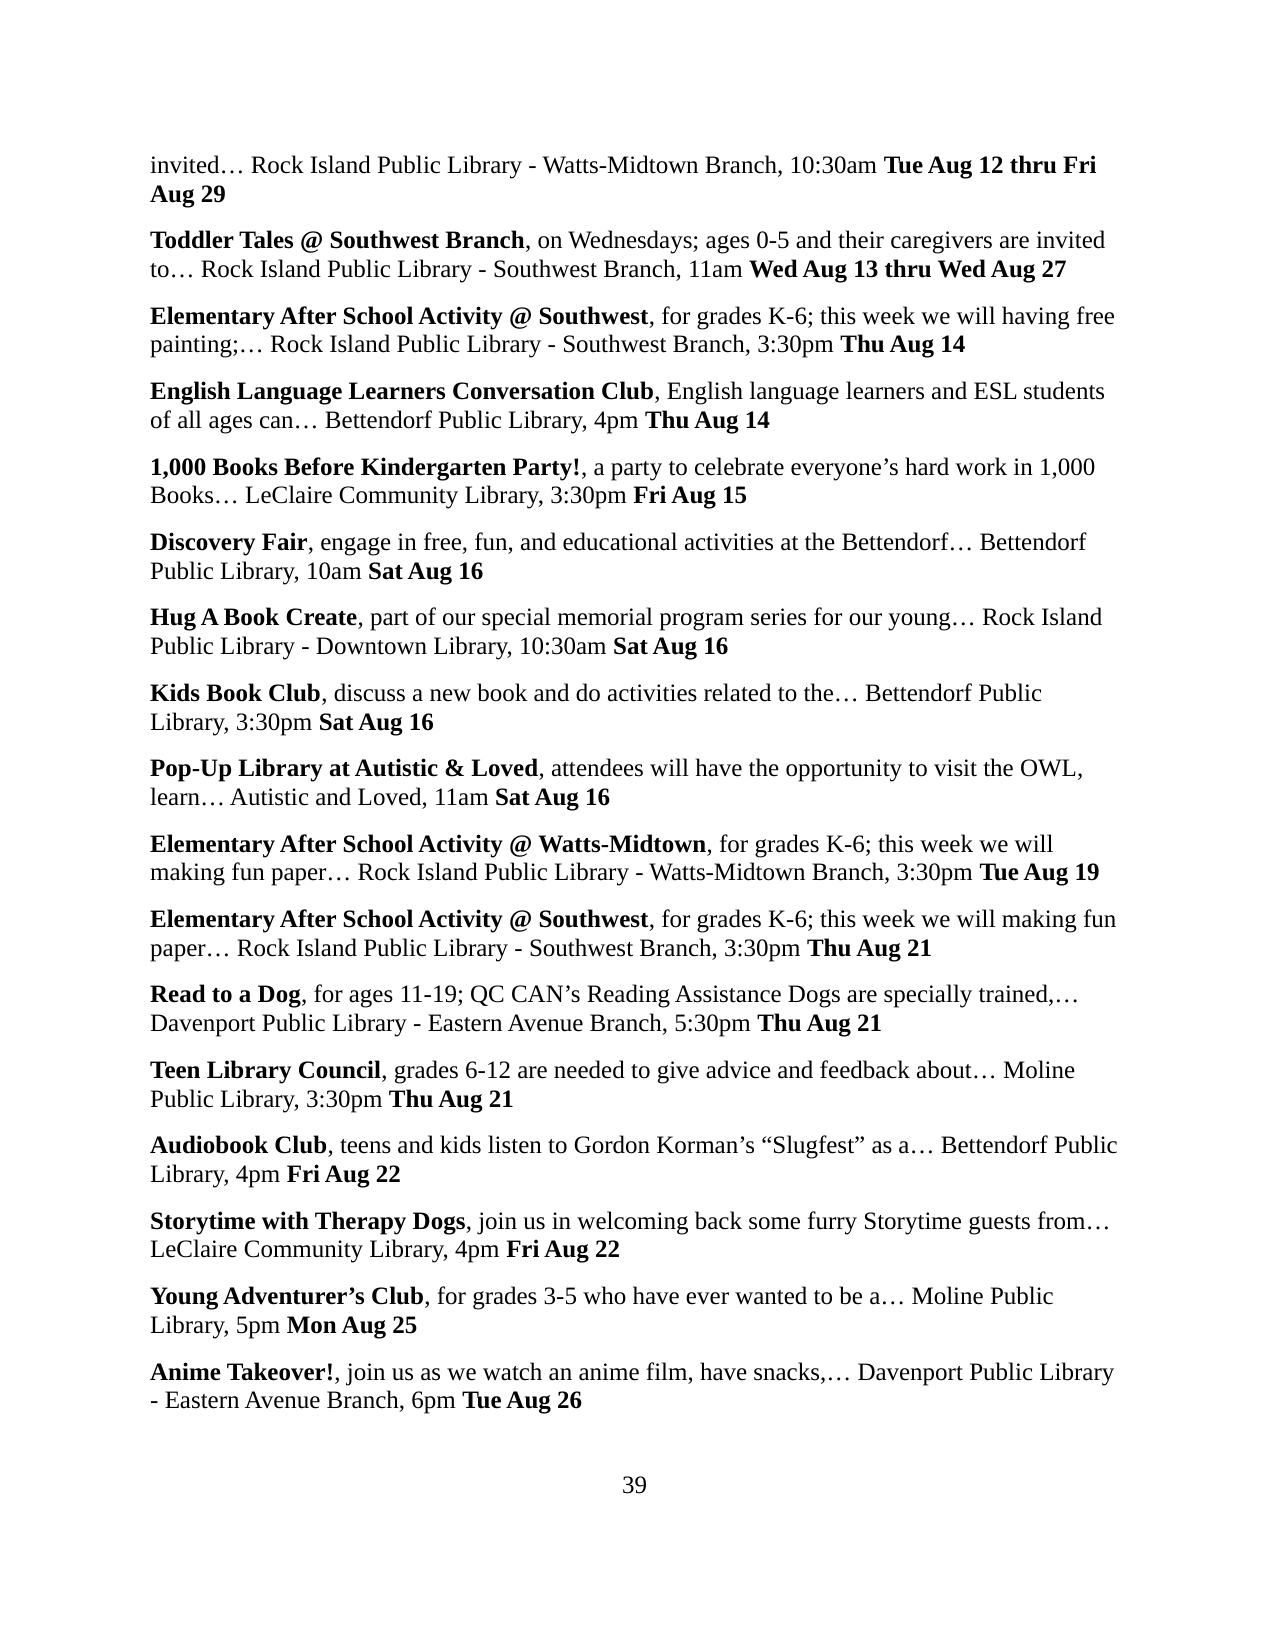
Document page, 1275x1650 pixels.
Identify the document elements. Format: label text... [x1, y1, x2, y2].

text Young Adventurer’s Club, for grades 3-5 who have ever wanted to be a… Moline Public Library, 5pm Mon Aug 25 [150, 1281, 1125, 1339]
text Discovery Fair, engage in free, fun, and educational activities at the Bettendorf… Bettendorf Public Library, 10am Sat Aug 16 [150, 527, 1125, 584]
text Anime Takeover!, join us as we watch an anime film, have snacks,… Davenport Public Library - Eastern Avenue Branch, 6pm Tue Aug 26 [150, 1357, 1125, 1414]
text 1,000 Books Before Kindergarten Party!, a party to celebrate everyone’s hard work in 1,000 Books… LeClaire Community Library, 3:30pm Fri Aug 15 [150, 452, 1125, 509]
text Audiobook Club, teens and kids listen to Gordon Korman’s “Slugfest” as a… Bettendorf Public Library, 4pm Fri Aug 22 [150, 1130, 1125, 1188]
text Elementary After School Activity @ Southwest, for grades K-6; this week we will having free painting;… Rock Island Public Library - Southwest Branch, 3:30pm Thu Aug 14 [150, 301, 1125, 358]
text invited… Rock Island Public Library - Watts-Midtown Branch, 10:30am Tue Aug 12 thru Fri Aug 29 [150, 150, 1125, 207]
text Storytime with Therapy Dogs, join us in welcoming back some furry Storytime guests from… LeClaire Community Library, 4pm Fri Aug 22 [150, 1206, 1125, 1263]
text Kids Book Club, discuss a new book and do activities related to the… Bettendorf Public Library, 3:30pm Sat Aug 16 [150, 678, 1125, 735]
text Read to a Dog, for ages 11-19; QC CAN’s Reading Assistance Dogs are specially trained,… Davenport Public Library - Eastern Avenue Branch, 5:30pm Thu Aug 21 [150, 979, 1125, 1037]
text Hug A Book Create, part of our special memorial program series for our young… Rock Island Public Library - Downtown Library, 10:30am Sat Aug 16 [150, 602, 1125, 660]
text English Language Learners Conversation Club, English language learners and ESL students of all ages can… Bettendorf Public Library, 4pm Thu Aug 14 [150, 376, 1125, 434]
text Elementary After School Activity @ Southwest, for grades K-6; this week we will making fun paper… Rock Island Public Library - Southwest Branch, 3:30pm Thu Aug 21 [150, 904, 1125, 962]
text Teen Library Council, grades 6-12 are needed to give advice and feedback about… Moline Public Library, 3:30pm Thu Aug 21 [150, 1055, 1125, 1112]
text Pop-Up Library at Autistic & Loved, attendees will have the opportunity to visit the OWL, learn… Autistic and Loved, 11am Sat Aug 16 [150, 753, 1125, 811]
text Toddler Tales @ Southwest Branch, on Wednesdays; ages 0-5 and their caregivers are invited to… Rock Island Public Library - Southwest Branch, 11am Wed Aug 13 thru Wed Aug 27 [150, 225, 1125, 283]
text Elementary After School Activity @ Watts-Midtown, for grades K-6; this week we will making fun paper… Rock Island Public Library - Watts-Midtown Branch, 3:30pm Tue Aug 19 [150, 829, 1125, 886]
